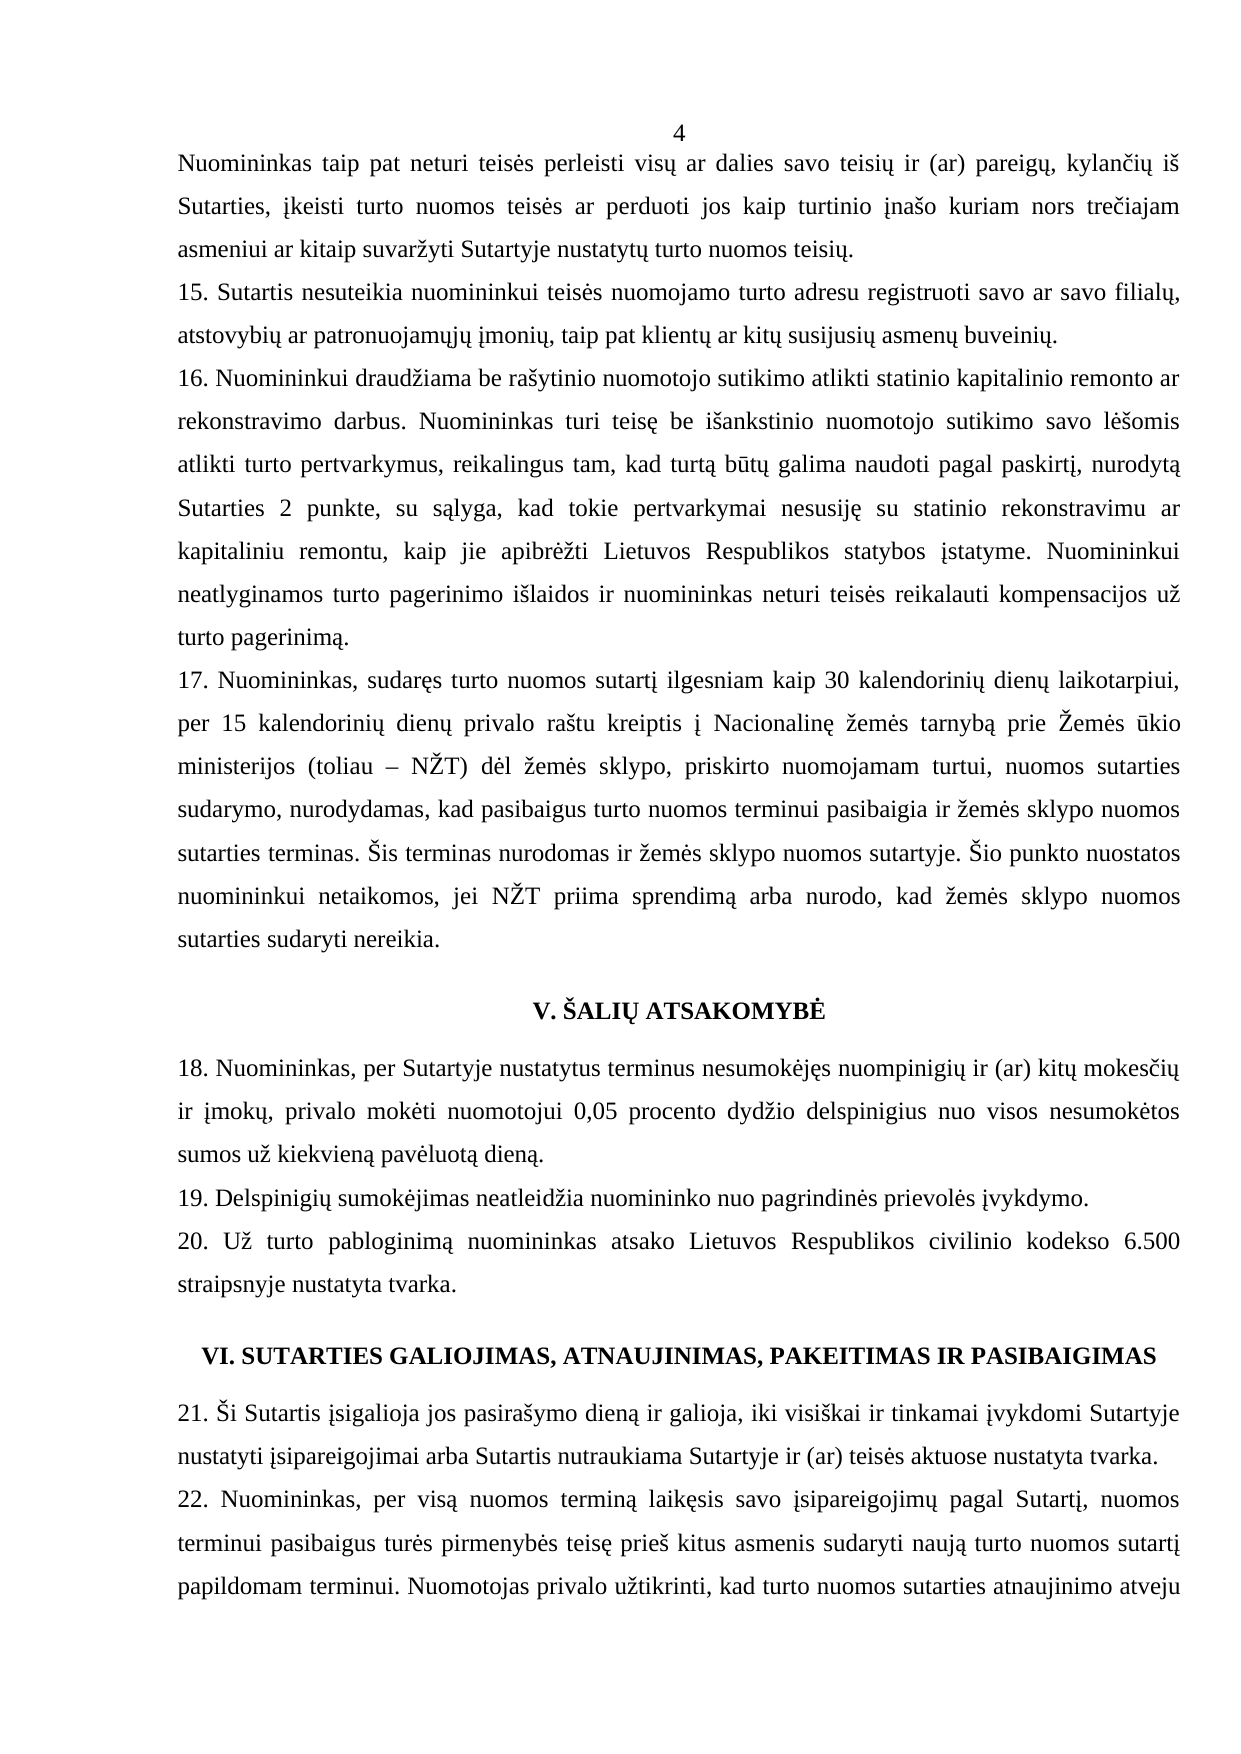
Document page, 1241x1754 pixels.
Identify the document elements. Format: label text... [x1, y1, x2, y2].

text 15. Sutartis nesuteikia nuomininkui teisės nuomojamo turto adresu registruoti savo ar savo filialų, atstovybių ar patronuojamųjų įmonių, taip pat klientų ar kitų susijusių asmenų buveinių. [177, 277, 1181, 349]
text 17. Nuomininkas, sudaręs turto nuomos sutartį ilgesniam kaip 30 kalendorinių dienų laikotarpiui, per 15 kalendorinių dienų privalo raštu kreiptis į Nacionalinę žemės tarnybą prie Žemės ūkio ministerijos (toliau – NŽT) dėl žemės sklypo, priskirto nuomojamam turtui, nuomos sutarties sudarymo, nurodydamas, kad pasibaigus turto nuomos terminui pasibaigia ir žemės sklypo nuomos sutarties terminas. Šis terminas nurodomas ir žemės sklypo nuomos sutartyje. Šio punkto nuostatos nuomininkui netaikomos, jei NŽT priima sprendimą arba nurodo, kad žemės sklypo nuomos sutarties sudaryti nereikia. [177, 665, 1181, 953]
text 19. Delspinigių sumokėjimas neatleidžia nuomininko nuo pagrindinės prievolės įvykdymo. [177, 1183, 1181, 1211]
text 18. Nuomininkas, per Sutartyje nustatytus terminus nesumokėjęs nuompinigių ir (ar) kitų mokesčių ir įmokų, privalo mokėti nuomotojui 0,05 procento dydžio delspinigius nuo visos nesumokėtos sumos už kiekvieną pavėluotą dieną. [177, 1053, 1181, 1168]
text VI. SUTARTIES GALIOJIMAS, ATNAUJINIMAS, PAKEITIMAS IR PASIBAIGIMAS [177, 1341, 1181, 1369]
text Nuomininkas taip pat neturi teisės perleisti visų ar dalies savo teisių ir (ar) pareigų, kylančių iš Sutarties, įkeisti turto nuomos teisės ar perduoti jos kaip turtinio įnašo kuriam nors trečiajam asmeniui ar kitaip suvaržyti Sutartyje nustatytų turto nuomos teisių. [177, 148, 1181, 263]
text 16. Nuomininkui draudžiama be rašytinio nuomotojo sutikimo atlikti statinio kapitalinio remonto ar rekonstravimo darbus. Nuomininkas turi teisę be išankstinio nuomotojo sutikimo savo lėšomis atlikti turto pertvarkymus, reikalingus tam, kad turtą būtų galima naudoti pagal paskirtį, nurodytą Sutarties 2 punkte, su sąlyga, kad tokie pertvarkymai nesusiję su statinio rekonstravimu ar kapitaliniu remontu, kaip jie apibrėžti Lietuvos Respublikos statybos įstatyme. Nuomininkui neatlyginamos turto pagerinimo išlaidos ir nuomininkas neturi teisės reikalauti kompensacijos už turto pagerinimą. [177, 363, 1181, 651]
text V. ŠALIŲ ATSAKOMYBĖ [177, 996, 1181, 1024]
text 21. Ši Sutartis įsigalioja jos pasirašymo dieną ir galioja, iki visiškai ir tinkamai įvykdomi Sutartyje nustatyti įsipareigojimai arba Sutartis nutraukiama Sutartyje ir (ar) teisės aktuose nustatyta tvarka. [177, 1398, 1181, 1470]
text 20. Už turto pabloginimą nuomininkas atsako Lietuvos Respublikos civilinio kodekso 6.500 straipsnyje nustatyta tvarka. [177, 1226, 1181, 1298]
text 22. Nuomininkas, per visą nuomos terminą laikęsis savo įsipareigojimų pagal Sutartį, nuomos terminui pasibaigus turės pirmenybės teisę prieš kitus asmenis sudaryti naują turto nuomos sutartį papildomam terminui. Nuomotojas privalo užtikrinti, kad turto nuomos sutarties atnaujinimo atveju [177, 1484, 1181, 1599]
